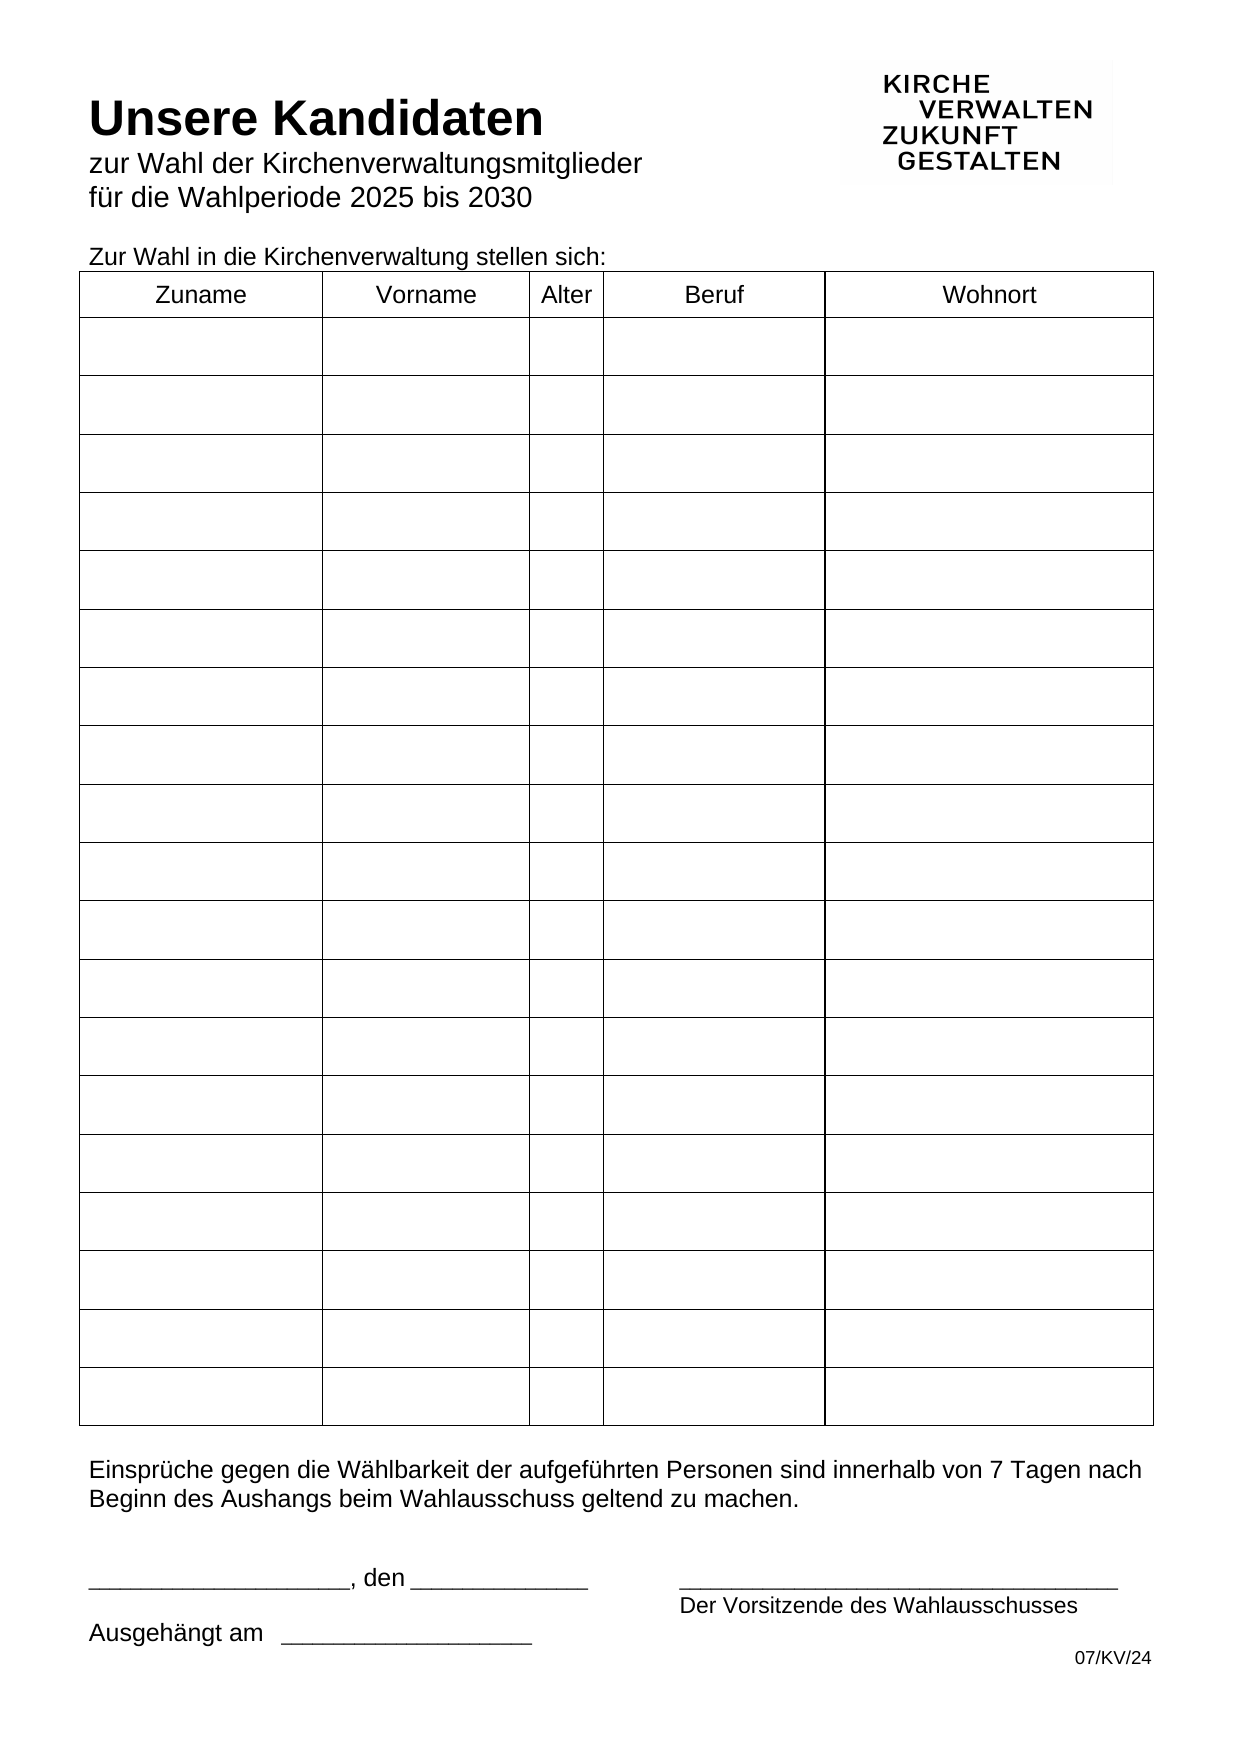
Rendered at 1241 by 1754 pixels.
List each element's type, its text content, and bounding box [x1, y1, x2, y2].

table_cell [80, 960, 322, 1017]
table_cell [530, 493, 603, 550]
table_cell [530, 551, 603, 608]
table_cell [604, 1251, 824, 1308]
table_cell [323, 785, 529, 842]
table_cell [80, 785, 322, 842]
table_cell [826, 1310, 1153, 1367]
table_cell [604, 1193, 824, 1250]
table_cell [604, 1076, 824, 1133]
table_cell [604, 843, 824, 900]
table_cell [826, 1076, 1153, 1133]
table_cell [80, 610, 322, 667]
subtitle Unsere Kandidaten [89, 89, 840, 146]
table_cell [826, 1251, 1153, 1308]
table_cell [530, 668, 603, 725]
table_cell [826, 1368, 1153, 1425]
table_cell [530, 610, 603, 667]
table_cell [530, 376, 603, 433]
table_cell [80, 318, 322, 375]
table_cell [80, 726, 322, 783]
text zur Wahl der Kirchenverwaltungsmitglieder [89, 146, 840, 180]
table_cell [323, 376, 529, 433]
table_cell [80, 1018, 322, 1075]
table_cell [826, 376, 1153, 433]
table_header Alter [530, 272, 603, 317]
table_cell [80, 551, 322, 608]
table_cell [80, 668, 322, 725]
table_cell [604, 960, 824, 1017]
table_cell [530, 1251, 603, 1308]
table_cell [323, 551, 529, 608]
table_cell [323, 610, 529, 667]
table_cell [530, 843, 603, 900]
table_cell [80, 901, 322, 958]
table_cell [604, 318, 824, 375]
table_cell [826, 1135, 1153, 1192]
table_cell [530, 785, 603, 842]
text Einsprüche gegen die Wählbarkeit der aufgeführten Personen sind innerhalb von 7 Tagen nach Beginn des Aushangs beim Wahlausschuss geltend zu machen. [89, 1455, 1152, 1512]
table_cell [80, 1193, 322, 1250]
table_cell [323, 901, 529, 958]
table_cell [826, 668, 1153, 725]
text Ausgehängt am ________________________ [89, 1618, 1152, 1647]
table_cell [826, 785, 1153, 842]
table_header Vorname [323, 272, 529, 317]
picture [840, 60, 1112, 185]
text Zur Wahl in die Kirchenverwaltung stellen sich: [89, 242, 1152, 271]
table_header Zuname [80, 272, 322, 317]
text _________________________, den _________________ __________________________________________ [89, 1563, 1152, 1592]
table_cell [530, 901, 603, 958]
table_cell [826, 435, 1153, 492]
table_cell [826, 960, 1153, 1017]
subtitle [1139, 89, 1152, 146]
table_cell [80, 376, 322, 433]
table_cell [530, 1076, 603, 1133]
table_cell [604, 1310, 824, 1367]
table_cell [604, 610, 824, 667]
table_cell [80, 435, 322, 492]
table_cell [323, 726, 529, 783]
table_cell [604, 726, 824, 783]
table_cell [323, 1076, 529, 1133]
table_cell [604, 901, 824, 958]
table_cell [323, 960, 529, 1017]
table_cell [80, 1251, 322, 1308]
table_cell [604, 668, 824, 725]
table_cell [323, 318, 529, 375]
table_cell [604, 1368, 824, 1425]
table_cell [530, 1193, 603, 1250]
table_cell [530, 726, 603, 783]
text Der Vorsitzende des Wahlausschusses [89, 1592, 1152, 1618]
table_header Wohnort [826, 272, 1153, 317]
table_cell [826, 610, 1153, 667]
table_cell [530, 1310, 603, 1367]
table_cell [604, 493, 824, 550]
table_cell [323, 668, 529, 725]
table_cell [826, 551, 1153, 608]
table_cell [826, 1018, 1153, 1075]
table_cell [323, 843, 529, 900]
table_cell [604, 1135, 824, 1192]
table_cell [323, 1310, 529, 1367]
text für die Wahlperiode 2025 bis 2030 [89, 180, 1152, 213]
table_cell [604, 1018, 824, 1075]
table_cell [530, 1368, 603, 1425]
table_cell [80, 1076, 322, 1133]
table_cell [80, 843, 322, 900]
text 07/KV/24 [89, 1647, 1152, 1668]
table_cell [826, 843, 1153, 900]
table_cell [323, 1193, 529, 1250]
table_cell [80, 1135, 322, 1192]
table_cell [826, 318, 1153, 375]
table_cell [323, 435, 529, 492]
table_header Beruf [604, 272, 824, 317]
table_cell [604, 785, 824, 842]
table_cell [604, 435, 824, 492]
table_cell [80, 493, 322, 550]
table_cell [530, 1018, 603, 1075]
table_cell [323, 1018, 529, 1075]
table_cell [530, 435, 603, 492]
table_cell [323, 493, 529, 550]
table_cell [80, 1310, 322, 1367]
table_cell [80, 1368, 322, 1425]
table_cell [530, 960, 603, 1017]
table_cell [530, 1135, 603, 1192]
table_cell [826, 493, 1153, 550]
table_cell [530, 318, 603, 375]
table_cell [323, 1135, 529, 1192]
table_cell [323, 1251, 529, 1308]
table_cell [826, 726, 1153, 783]
table_cell [826, 1193, 1153, 1250]
table_cell [323, 1368, 529, 1425]
table_cell [826, 901, 1153, 958]
table_cell [604, 376, 824, 433]
table_cell [604, 551, 824, 608]
